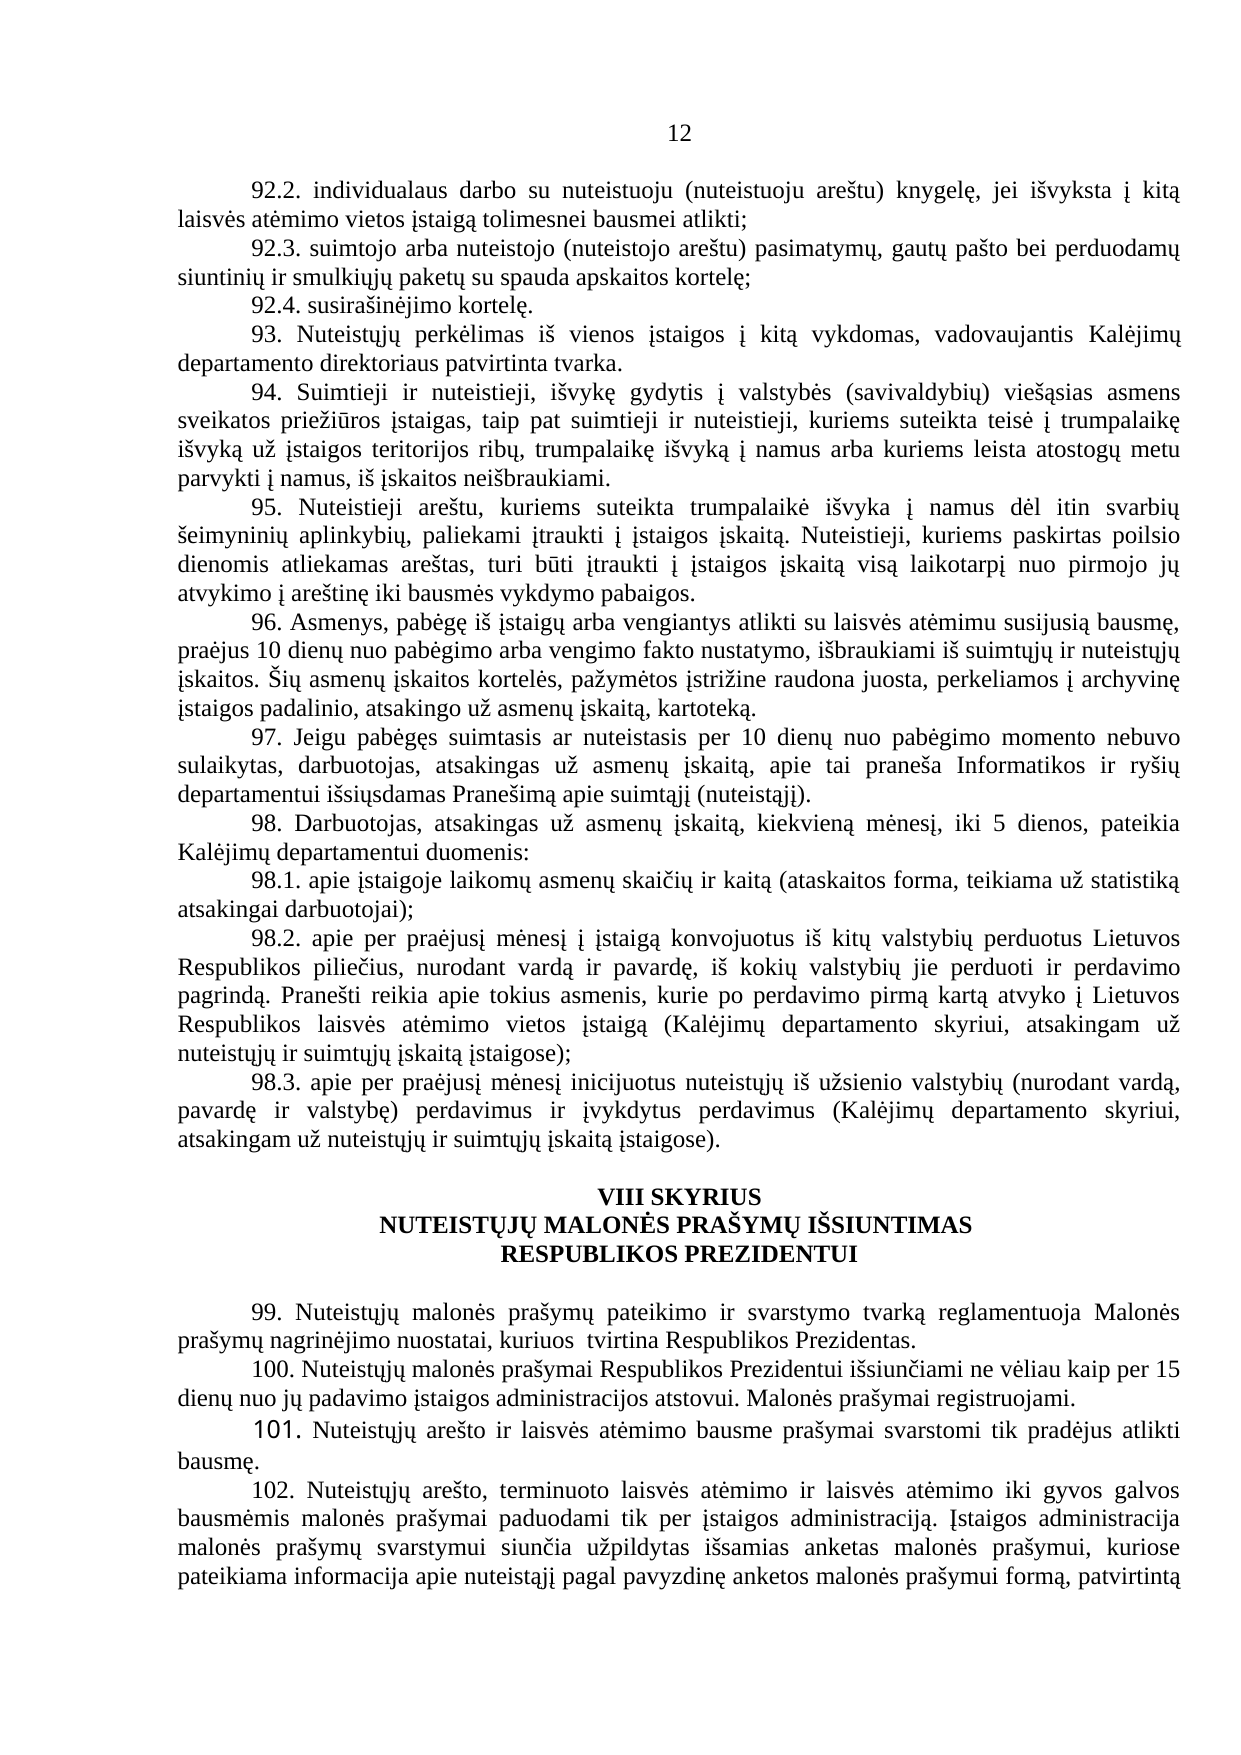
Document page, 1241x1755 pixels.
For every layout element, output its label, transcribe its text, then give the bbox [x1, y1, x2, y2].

text NUTEISTŲJŲ MALONĖS PRAŠYMŲ IŠSIUNTIMAS [177, 1211, 1181, 1239]
text 92.3. suimtojo arba nuteistojo (nuteistojo areštu) pasimatymų, gautų pašto bei perduodamų siuntinių ir smulkiųjų paketų su spauda apskaitos kortelę; [177, 233, 1181, 291]
text 98.2. apie per praėjusį mėnesį į įstaigą konvojuotus iš kitų valstybių perduotus Lietuvos Respublikos piliečius, nurodant vardą ir pavardę, iš kokių valstybių jie perduoti ir perdavimo pagrindą. Pranešti reikia apie tokius asmenis, kurie po perdavimo pirmą kartą atvyko į Lietuvos Respublikos laisvės atėmimo vietos įstaigą (Kalėjimų departamento skyriui, atsakingam už nuteistųjų ir suimtųjų įskaitą įstaigose); [177, 923, 1181, 1067]
text 100. Nuteistųjų malonės prašymai Respublikos Prezidentui išsiunčiami ne vėliau kaip per 15 dienų nuo jų padavimo įstaigos administracijos atstovui. Malonės prašymai registruojami. [177, 1354, 1181, 1412]
text 94. Suimtieji ir nuteistieji, išvykę gydytis į valstybės (savivaldybių) viešąsias asmens sveikatos priežiūros įstaigas, taip pat suimtieji ir nuteistieji, kuriems suteikta teisė į trumpalaikę išvyką už įstaigos teritorijos ribų, trumpalaikę išvyką į namus arba kuriems leista atostogų metu parvykti į namus, iš įskaitos neišbraukiami. [177, 377, 1181, 492]
text VIII SKYRIUS [177, 1182, 1181, 1211]
text 98.1. apie įstaigoje laikomų asmenų skaičių ir kaitą (ataskaitos forma, teikiama už statistiką atsakingai darbuotojai); [177, 866, 1181, 923]
text RESPUBLIKOS PREZIDENTUI [177, 1239, 1181, 1268]
text 98. Darbuotojas, atsakingas už asmenų įskaitą, kiekvieną mėnesį, iki 5 dienos, pateikia Kalėjimų departamentui duomenis: [177, 808, 1181, 866]
text 92.2. individualaus darbo su nuteistuoju (nuteistuoju areštu) knygelę, jei išvyksta į kitą laisvės atėmimo vietos įstaigą tolimesnei bausmei atlikti; [177, 176, 1181, 233]
text 99. Nuteistųjų malonės prašymų pateikimo ir svarstymo tvarką reglamentuoja Malonės prašymų nagrinėjimo nuostatai, kuriuos tvirtina Respublikos Prezidentas. [177, 1297, 1181, 1354]
text 98.3. apie per praėjusį mėnesį inicijuotus nuteistųjų iš užsienio valstybių (nurodant vardą, pavardę ir valstybę) perdavimus ir įvykdytus perdavimus (Kalėjimų departamento skyriui, atsakingam už nuteistųjų ir suimtųjų įskaitą įstaigose). [177, 1067, 1181, 1153]
text 101. Nuteistųjų arešto ir laisvės atėmimo bausme prašymai svarstomi tik pradėjus atlikti bausmę. [177, 1412, 1181, 1475]
text 95. Nuteistieji areštu, kuriems suteikta trumpalaikė išvyka į namus dėl itin svarbių šeimyninių aplinkybių, paliekami įtraukti į įstaigos įskaitą. Nuteistieji, kuriems paskirtas poilsio dienomis atliekamas areštas, turi būti įtraukti į įstaigos įskaitą visą laikotarpį nuo pirmojo jų atvykimo į areštinę iki bausmės vykdymo pabaigos. [177, 492, 1181, 607]
text 102. Nuteistųjų arešto, terminuoto laisvės atėmimo ir laisvės atėmimo iki gyvos galvos bausmėmis malonės prašymai paduodami tik per įstaigos administraciją. Įstaigos administracija malonės prašymų svarstymui siunčia užpildytas išsamias anketas malonės prašymui, kuriose pateikiama informacija apie nuteistąjį pagal pavyzdinę anketos malonės prašymui formą, patvirtintą [177, 1475, 1181, 1590]
text 96. Asmenys, pabėgę iš įstaigų arba vengiantys atlikti su laisvės atėmimu susijusią bausmę, praėjus 10 dienų nuo pabėgimo arba vengimo fakto nustatymo, išbraukiami iš suimtųjų ir nuteistųjų įskaitos. Šių asmenų įskaitos kortelės, pažymėtos įstrižine raudona juosta, perkeliamos į archyvinę įstaigos padalinio, atsakingo už asmenų įskaitą, kartoteką. [177, 607, 1181, 722]
text 93. Nuteistųjų perkėlimas iš vienos įstaigos į kitą vykdomas, vadovaujantis Kalėjimų departamento direktoriaus patvirtinta tvarka. [177, 319, 1181, 377]
text 97. Jeigu pabėgęs suimtasis ar nuteistasis per 10 dienų nuo pabėgimo momento nebuvo sulaikytas, darbuotojas, atsakingas už asmenų įskaitą, apie tai praneša Informatikos ir ryšių departamentui išsiųsdamas Pranešimą apie suimtąjį (nuteistąjį). [177, 722, 1181, 808]
text 92.4. susirašinėjimo kortelę. [177, 291, 1181, 319]
